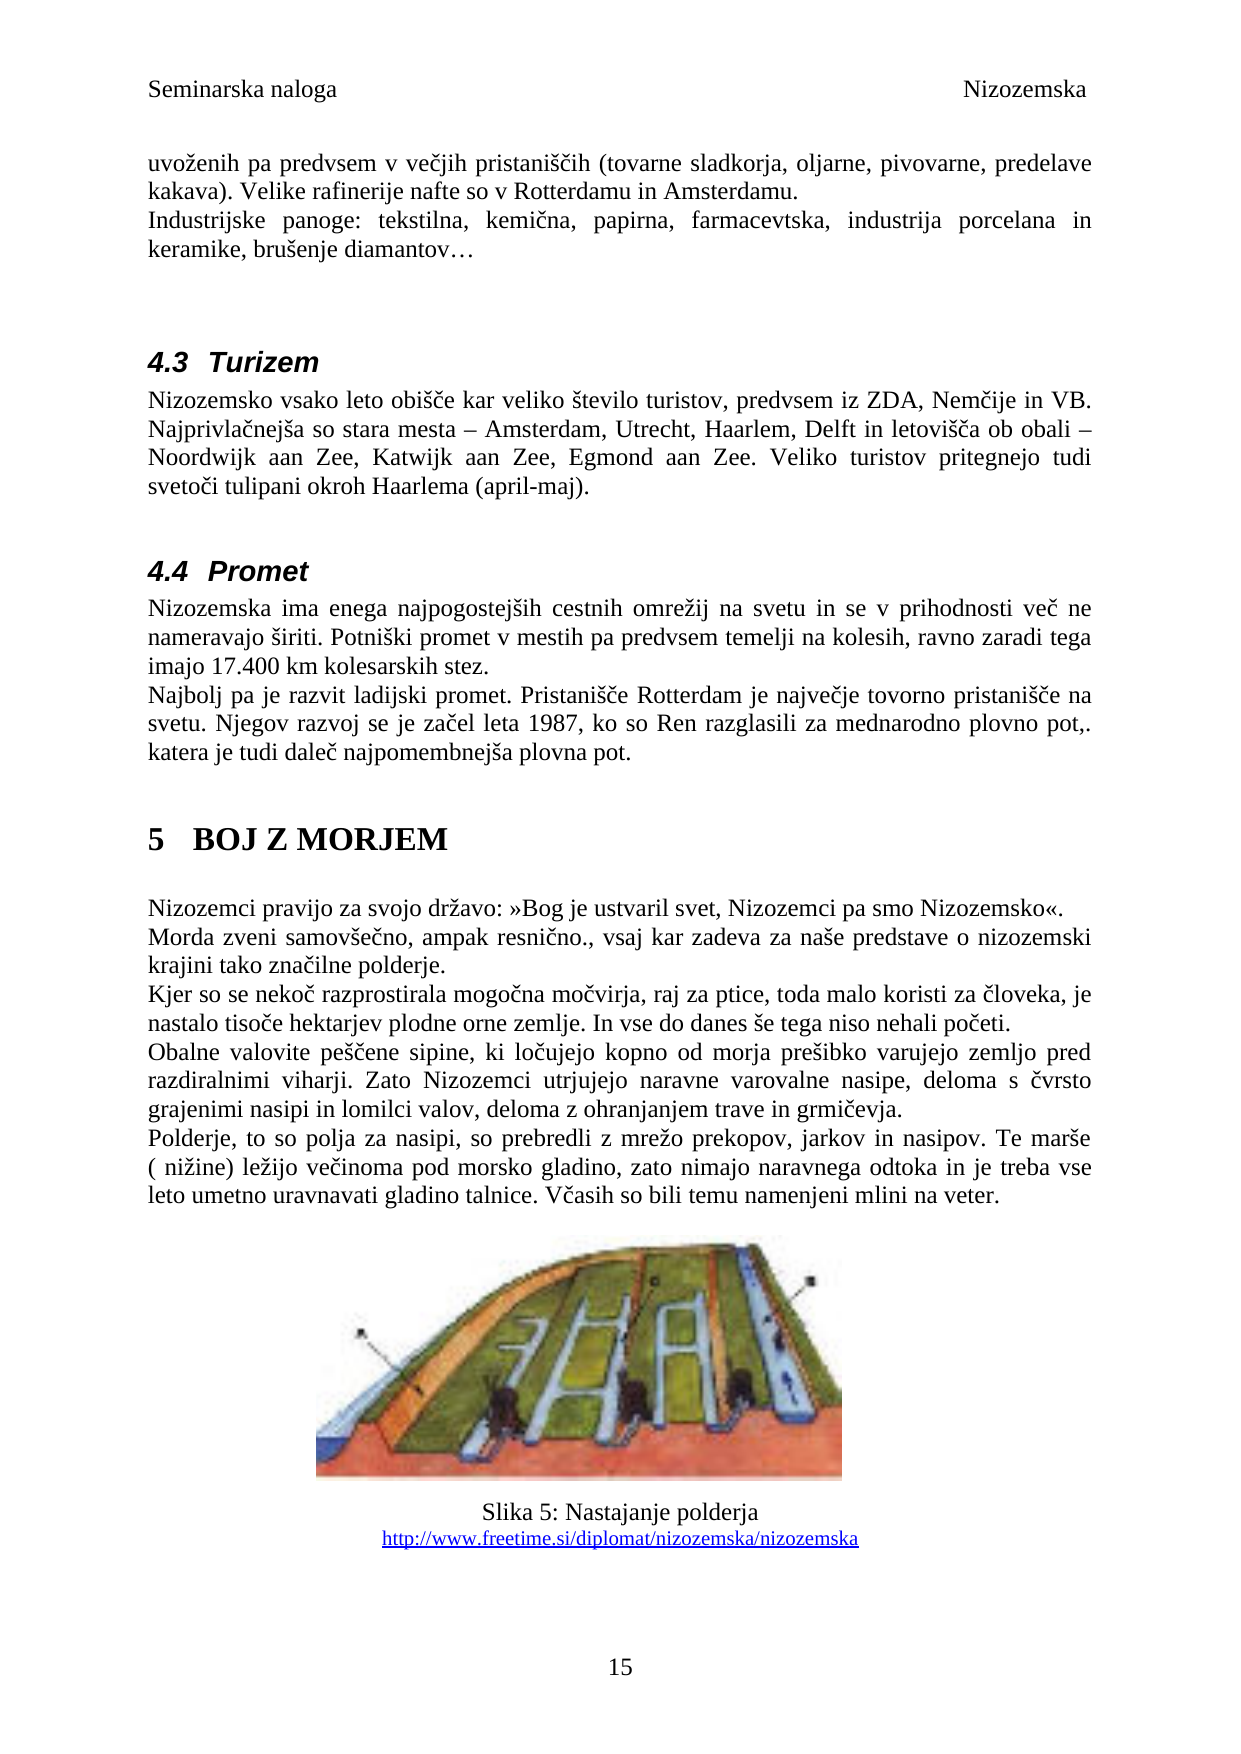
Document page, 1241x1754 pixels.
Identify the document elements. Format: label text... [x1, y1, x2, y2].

text Nizozemska ima enega najpogostejših cestnih omrežij na svetu in se v prihodnosti več ne nameravajo širiti. Potniški promet v mestih pa predvsem temelji na kolesih, ravno zaradi tega imajo 17.400 km kolesarskih stez. [148, 593, 1093, 680]
text Nizozemsko vsako leto obišče kar veliko število turistov, predvsem iz ZDA, Nemčije in VB. Najprivlačnejša so stara mesta – Amsterdam, Utrecht, Haarlem, Delft in letovišča ob obali – Noordwijk aan Zee, Katwijk aan Zee, Egmond aan Zee. Veliko turistov pritegnejo tudi svetoči tulipani okroh Haarlema (april-maj). [148, 385, 1093, 500]
picture [316, 1235, 842, 1481]
text Slika 5: Nastajanje polderja [148, 1497, 1093, 1526]
text Morda zveni samovšečno, ampak resnično., vsaj kar zadeva za naše predstave o nizozemski krajini tako značilne polderje. [148, 922, 1093, 979]
text Kjer so se nekoč razprostirala mogočna močvirja, raj za ptice, toda malo koristi za človeka, je nastalo tisoče hektarjev plodne orne zemlje. In vse do danes še tega niso nehali početi. [148, 979, 1093, 1037]
text Industrijske panoge: tekstilna, kemična, papirna, farmacevtska, industrija porcelana in keramike, brušenje diamantov… [148, 205, 1093, 263]
text uvoženih pa predvsem v večjih pristaniščih (tovarne sladkorja, oljarne, pivovarne, predelave kakava). Velike rafinerije nafte so v Rotterdamu in Amsterdamu. [148, 148, 1093, 205]
subtitle BOJ Z MORJEM [148, 820, 1093, 858]
subtitle Turizem [148, 345, 1093, 379]
text Nizozemci pravijo za svojo državo: »Bog je ustvaril svet, Nizozemci pa smo Nizozemsko«. [148, 893, 1093, 922]
text http://www.freetime.si/diplomat/nizozemska/nizozemska [148, 1526, 1093, 1549]
text Obalne valovite peščene sipine, ki ločujejo kopno od morja prešibko varujejo zemljo pred razdiralnimi viharji. Zato Nizozemci utrjujejo naravne varovalne nasipe, deloma s čvrsto grajenimi nasipi in lomilci valov, deloma z ohranjanjem trave in grmičevja. [148, 1037, 1093, 1123]
subtitle Promet [148, 554, 1093, 587]
text Polderje, to so polja za nasipi, so prebredli z mrežo prekopov, jarkov in nasipov. Te marše ( nižine) ležijo večinoma pod morsko gladino, zato nimajo naravnega odtoka in je treba vse leto umetno uravnavati gladino talnice. Včasih so bili temu namenjeni mlini na veter. [148, 1123, 1093, 1209]
text Najbolj pa je razvit ladijski promet. Pristanišče Rotterdam je največje tovorno pristanišče na svetu. Njegov razvoj se je začel leta 1987, ko so Ren razglasili za mednarodno plovno pot,. katera je tudi daleč najpomembnejša plovna pot. [148, 680, 1093, 766]
